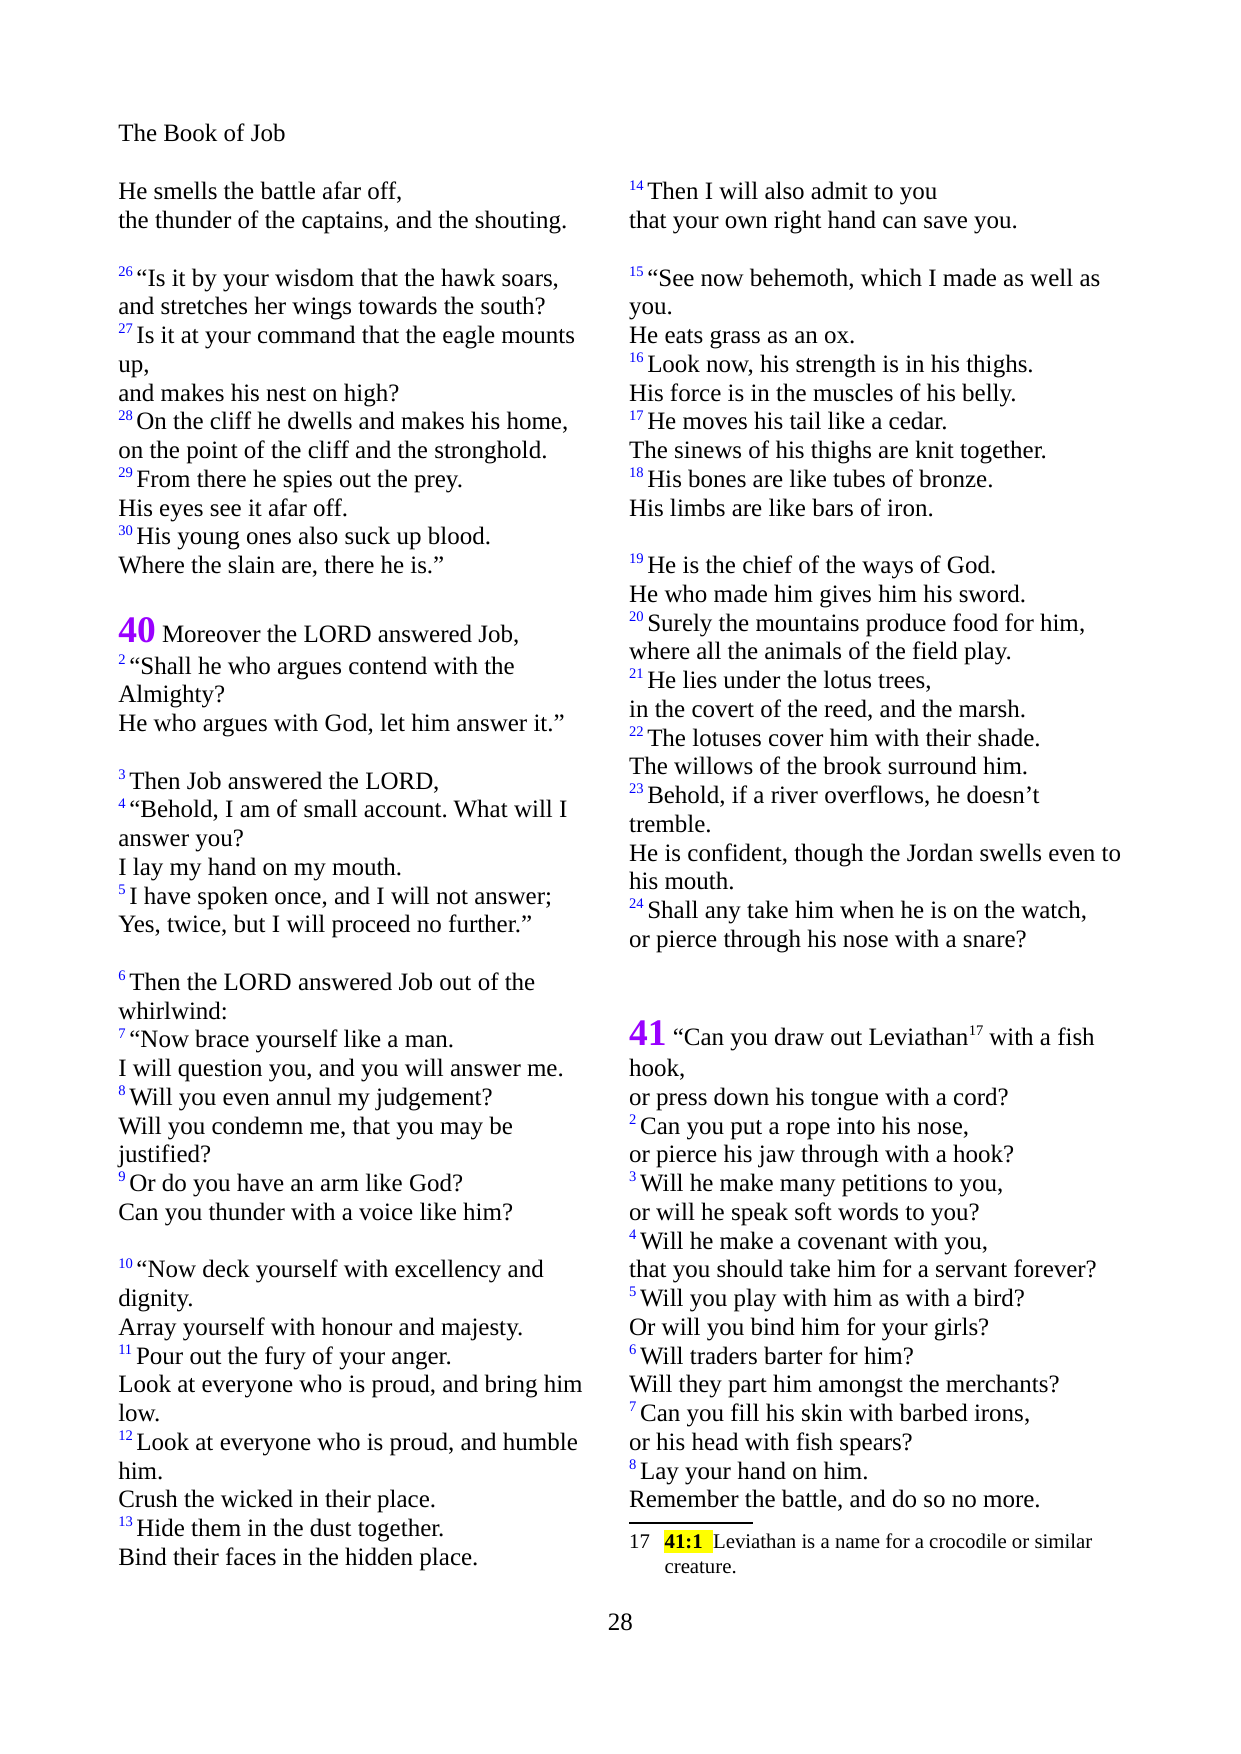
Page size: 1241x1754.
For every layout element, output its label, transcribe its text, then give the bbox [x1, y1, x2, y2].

text 6 Then the LORD answered Job out of the whirlwind: [118, 967, 611, 1024]
text 10 “Now deck yourself with excellency and dignity. [118, 1254, 611, 1312]
text 2 Can you put a rope into his nose, [629, 1111, 1122, 1139]
text and stretches her wings towards the south? [118, 291, 611, 320]
text the thunder of the captains, and the shouting. [118, 205, 611, 234]
text or his head with fish spears? [629, 1427, 1122, 1456]
text 21 He lies under the lotus trees, [629, 665, 1122, 694]
text 7 “Now brace yourself like a man. [118, 1024, 611, 1053]
text or press down his tongue with a cord? [629, 1082, 1122, 1111]
text 30 His young ones also suck up blood. [118, 521, 611, 550]
text He is confident, though the Jordan swells even to his mouth. [629, 838, 1122, 895]
text 28 On the cliff he dwells and makes his home, [118, 406, 611, 435]
text The sinews of his thighs are knit together. [629, 435, 1122, 464]
text The willows of the brook surround him. [629, 751, 1122, 780]
text 29 From there he spies out the prey. [118, 464, 611, 493]
text 9 Or do you have an arm like God? [118, 1168, 611, 1197]
text 40 Moreover the LORD answered Job, [118, 608, 611, 651]
text His limbs are like bars of iron. [629, 493, 1122, 521]
text Will they part him amongst the merchants? [629, 1369, 1122, 1398]
text 18 His bones are like tubes of bronze. [629, 464, 1122, 493]
text Yes, twice, but I will proceed no further.” [118, 909, 611, 938]
text Look at everyone who is proud, and bring him low. [118, 1369, 611, 1427]
text 4 “Behold, I am of small account. What will I answer you? [118, 794, 611, 852]
text Remember the battle, and do so no more. [629, 1484, 1122, 1513]
text 3 Will he make many petitions to you, [629, 1168, 1122, 1197]
text He who argues with God, let him answer it.” [118, 708, 611, 737]
text 13 Hide them in the dust together. [118, 1513, 611, 1542]
text that you should take him for a servant forever? [629, 1254, 1122, 1283]
text His force is in the muscles of his belly. [629, 378, 1122, 406]
text I will question you, and you will answer me. [118, 1053, 611, 1082]
text where all the animals of the field play. [629, 636, 1122, 665]
text 3 Then Job answered the LORD, [118, 766, 611, 794]
text 17 He moves his tail like a cedar. [629, 406, 1122, 435]
text 27 Is it at your command that the eagle mounts up, [118, 320, 611, 378]
text 23 Behold, if a river overflows, he doesn’t tremble. [629, 780, 1122, 838]
text Array yourself with honour and majesty. [118, 1312, 611, 1341]
text or pierce through his nose with a snare? [629, 924, 1122, 953]
text Can you thunder with a voice like him? [118, 1197, 611, 1226]
text 5 Will you play with him as with a bird? [629, 1283, 1122, 1312]
text I lay my hand on my mouth. [118, 852, 611, 881]
text He smells the battle afar off, [118, 176, 611, 205]
text 6 Will traders barter for him? [629, 1341, 1122, 1369]
text Bind their faces in the hidden place. [118, 1542, 611, 1571]
text 20 Surely the mountains produce food for him, [629, 608, 1122, 636]
text 16 Look now, his strength is in his thighs. [629, 349, 1122, 378]
text 11 Pour out the fury of your anger. [118, 1341, 611, 1369]
text 15 “See now behemoth, which I made as well as you. [629, 263, 1122, 320]
text 26 “Is it by your wisdom that the hawk soars, [118, 263, 611, 291]
text Crush the wicked in their place. [118, 1484, 611, 1513]
text 4 Will he make a covenant with you, [629, 1226, 1122, 1254]
text Or will you bind him for your girls? [629, 1312, 1122, 1341]
text and makes his nest on high? [118, 378, 611, 406]
text 14 Then I will also admit to you [629, 176, 1122, 205]
text 2 “Shall he who argues contend with the Almighty? [118, 651, 611, 708]
text 12 Look at everyone who is proud, and humble him. [118, 1427, 611, 1484]
text 8 Lay your hand on him. [629, 1456, 1122, 1484]
text He eats grass as an ox. [629, 320, 1122, 349]
text He who made him gives him his sword. [629, 579, 1122, 608]
text on the point of the cliff and the stronghold. [118, 435, 611, 464]
text or will he speak soft words to you? [629, 1197, 1122, 1226]
text Will you condemn me, that you may be justified? [118, 1111, 611, 1168]
text 41:1 Leviathan is a name for a crocodile or similar creature. [629, 1529, 1122, 1578]
text or pierce his jaw through with a hook? [629, 1139, 1122, 1168]
text that your own right hand can save you. [629, 205, 1122, 234]
text Where the slain are, there he is.” [118, 550, 611, 579]
text 8 Will you even annul my judgement? [118, 1082, 611, 1111]
text His eyes see it afar off. [118, 493, 611, 521]
text in the covert of the reed, and the marsh. [629, 694, 1122, 723]
text 5 I have spoken once, and I will not answer; [118, 881, 611, 909]
text 41 “Can you draw out Leviathan with a fish hook, [629, 1010, 1122, 1082]
text 22 The lotuses cover him with their shade. [629, 723, 1122, 751]
text 24 Shall any take him when he is on the watch, [629, 895, 1122, 924]
text 7 Can you fill his skin with barbed irons, [629, 1398, 1122, 1427]
text 19 He is the chief of the ways of God. [629, 550, 1122, 579]
